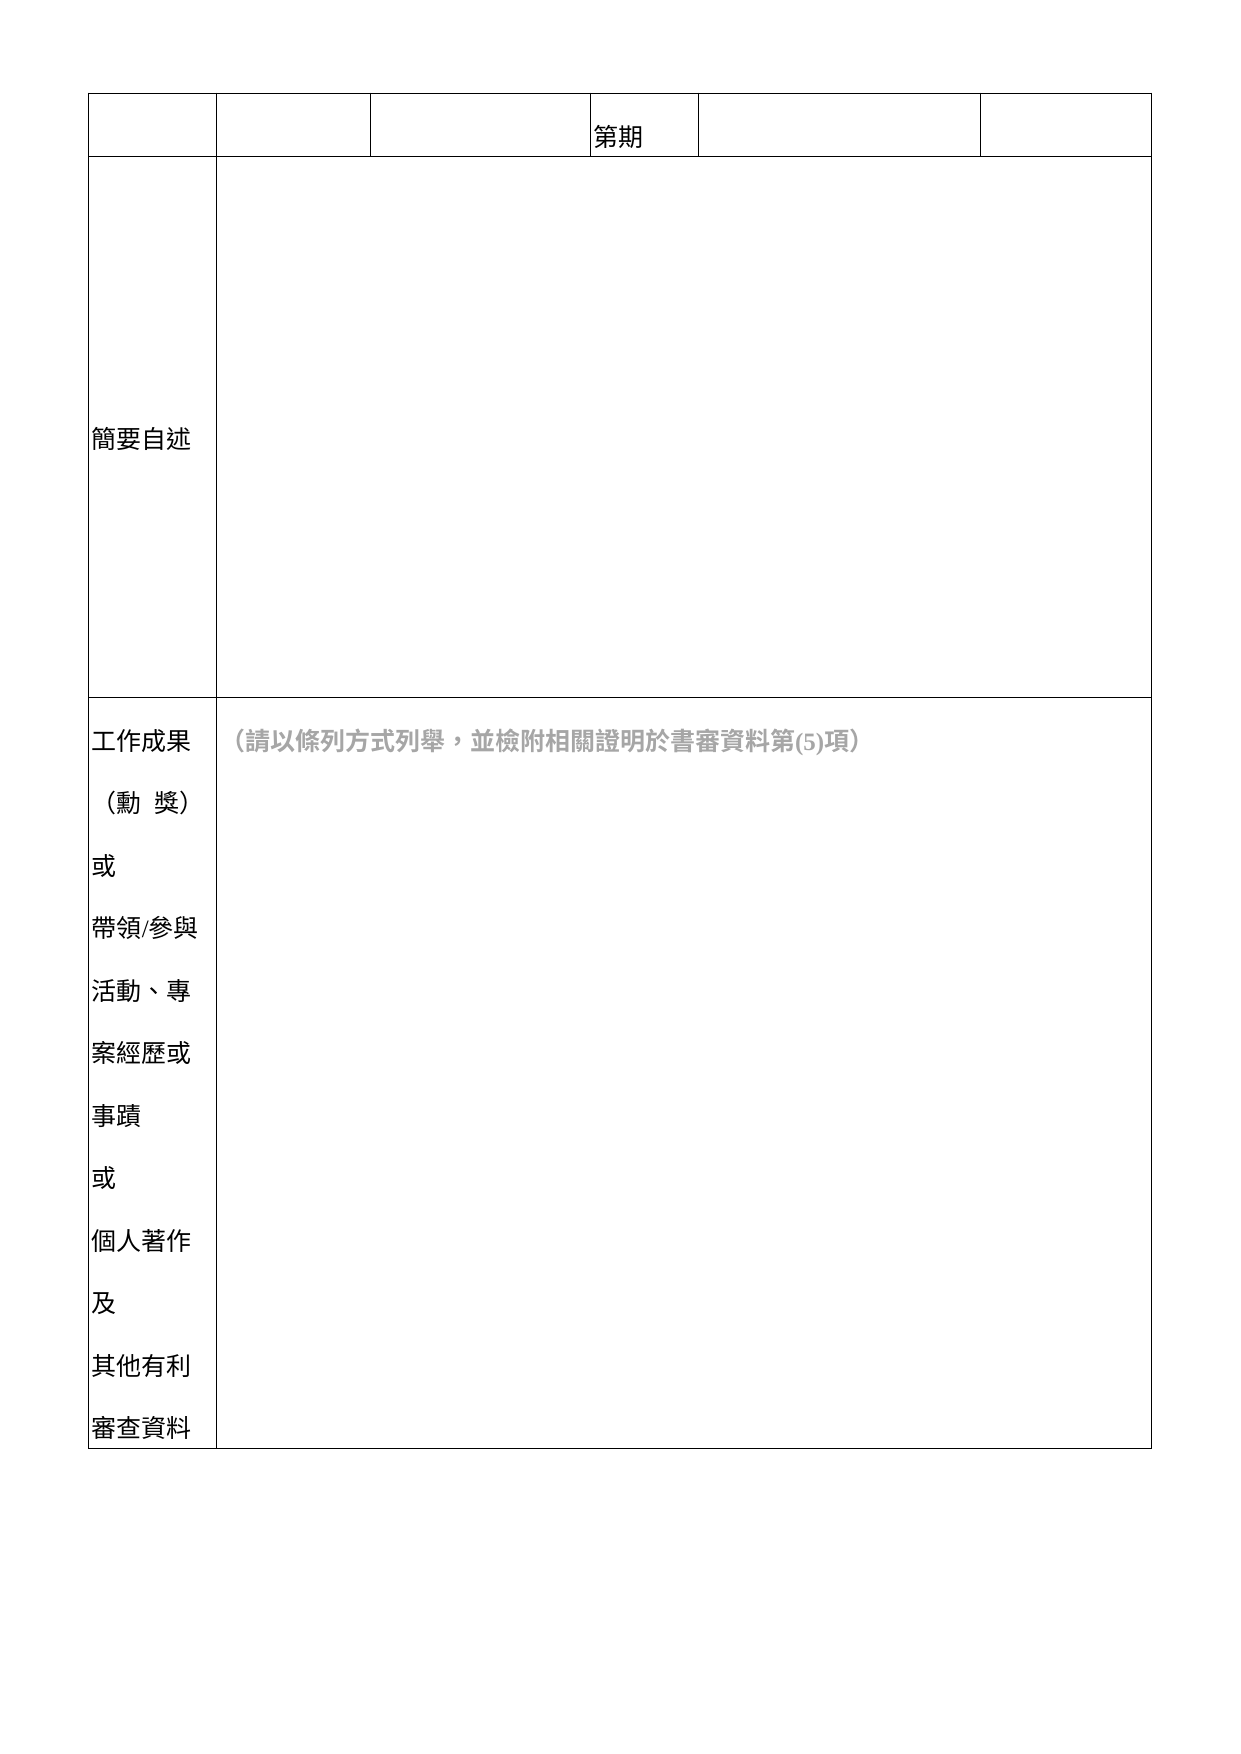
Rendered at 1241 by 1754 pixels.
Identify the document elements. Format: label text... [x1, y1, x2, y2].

table_cell [699, 94, 980, 156]
table_cell [89, 94, 216, 156]
table_cell [981, 94, 1151, 156]
table_cell [217, 157, 1151, 697]
table_cell 第期 [591, 94, 698, 156]
table_cell [371, 94, 590, 156]
table_cell （請以條列方式列舉，並檢附相關證明於書審資料第(5)項） [217, 698, 1151, 1448]
table_cell 簡要自述 [89, 157, 216, 697]
table_cell 工作成果（勳 獎） 或 帶領/參與 活動、專案經歷或事蹟 或 個人著作 及 其他有利 審查資料 [89, 698, 216, 1448]
table_cell [217, 94, 370, 156]
